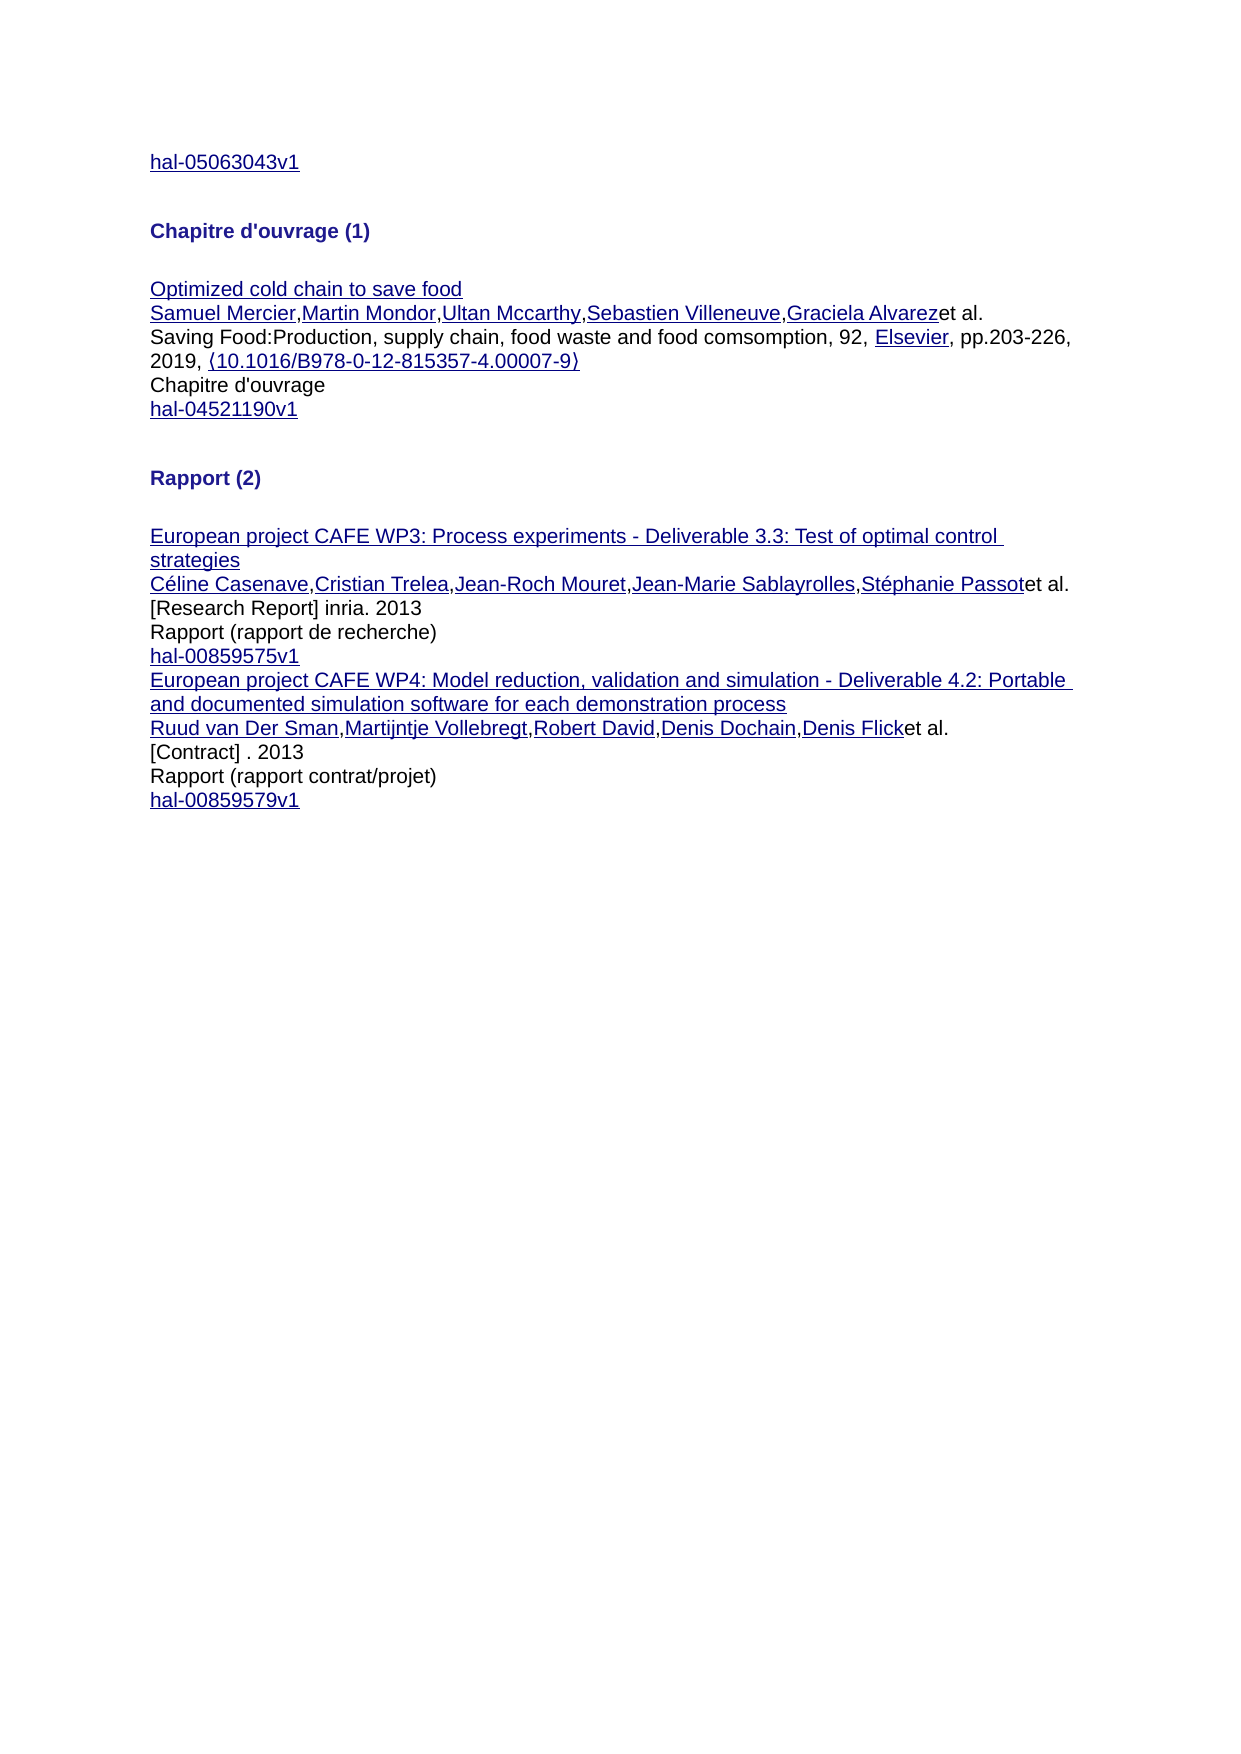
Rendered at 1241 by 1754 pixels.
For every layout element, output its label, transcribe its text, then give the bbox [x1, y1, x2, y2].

subtitle Chapitre d'ouvrage (1) [150, 219, 1090, 243]
subtitle Rapport (2) [150, 466, 1090, 489]
table_header Optimized cold chain to save food Samuel Mercier,Martin Mondor,Ultan Mccarthy,Sebastien Villeneuve,Graciela Alvarezet al. Saving Food:Production, supply chain, food waste and food comsomption, 92, Elsevier, pp.203-226, 2019, ⟨10.1016/B978-0-12-815357-4.00007-9⟩ Chapitre d'ouvrage hal-04521190v1 [150, 277, 1090, 421]
table_cell hal-05063043v1 [150, 150, 1090, 174]
table_header European project CAFE WP3: Process experiments - Deliverable 3.3: Test of optimal control strategies Céline Casenave,Cristian Trelea,Jean-Roch Mouret,Jean-Marie Sablayrolles,Stéphanie Passotet al. [Research Report] inria. 2013 Rapport (rapport de recherche) hal-00859575v1 [150, 524, 1090, 668]
table_cell European project CAFE WP4: Model reduction, validation and simulation - Deliverable 4.2: Portable and documented simulation software for each demonstration process Ruud van Der Sman,Martijntje Vollebregt,Robert David,Denis Dochain,Denis Flicket al. [Contract] . 2013 Rapport (rapport contrat/projet) hal-00859579v1 [150, 668, 1090, 811]
